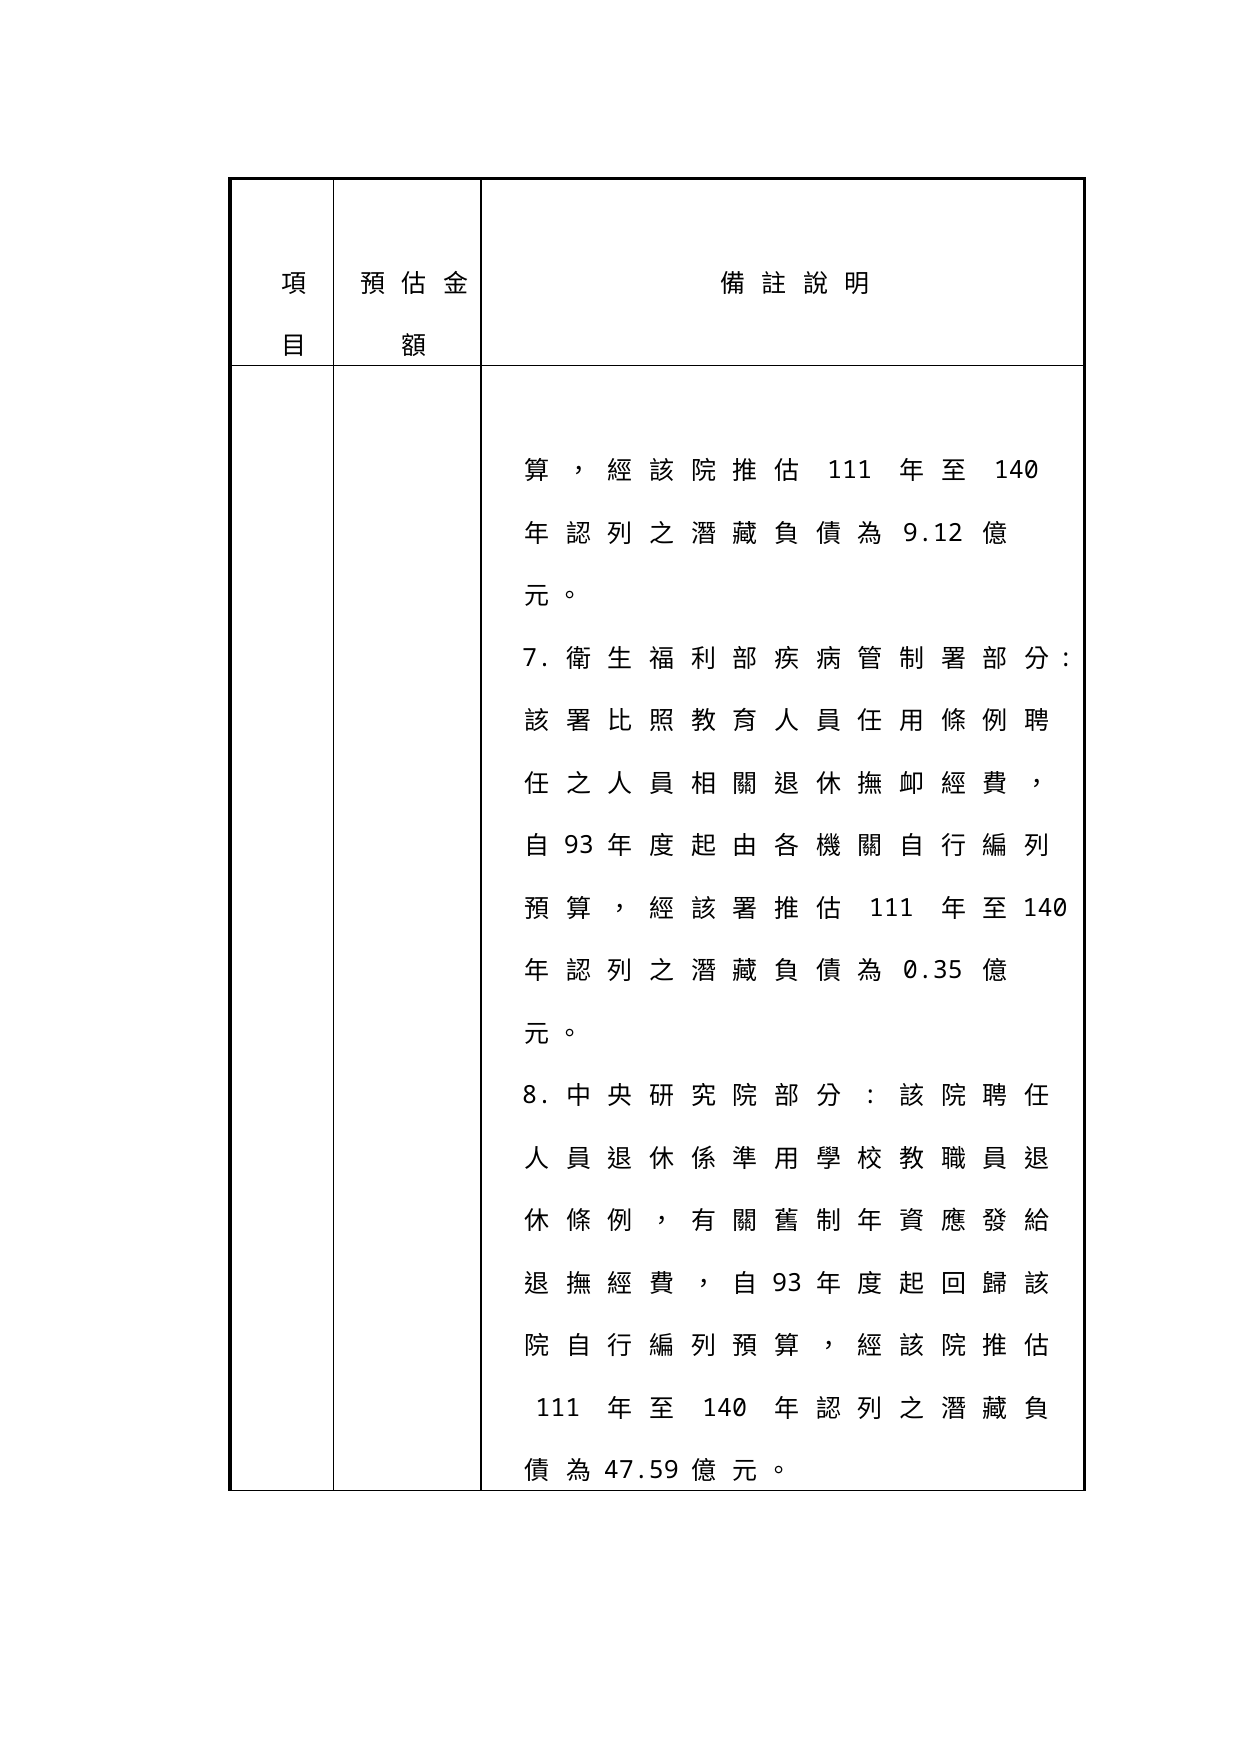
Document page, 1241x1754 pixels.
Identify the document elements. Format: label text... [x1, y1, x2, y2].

table_header 預估金額 [334, 180, 480, 365]
table_cell [232, 366, 333, 1490]
table_header 項目 [232, 180, 333, 365]
table_header 備註說明 [482, 180, 1083, 365]
table_cell [334, 366, 480, 1490]
table_cell 算，經該院推估111年至140年認列之潛藏負債為9.12億元。 7.衛生福利部疾病管制署部分:該署比照教育人員任用條例聘任之人員相關退休撫卹經費，自93年度起由各機關自行編列預算，經該署推估111年至140年認列之潛藏負債為0.35億元。 8.中央研究院部分:該院聘任人員退休係準用學校教職員退休條例，有關舊制年資應發給退撫經費，自93年度起回歸該院自行編列預算，經該院推估111年至140年認列之潛藏負債為47.59億元。 [482, 366, 1083, 1490]
